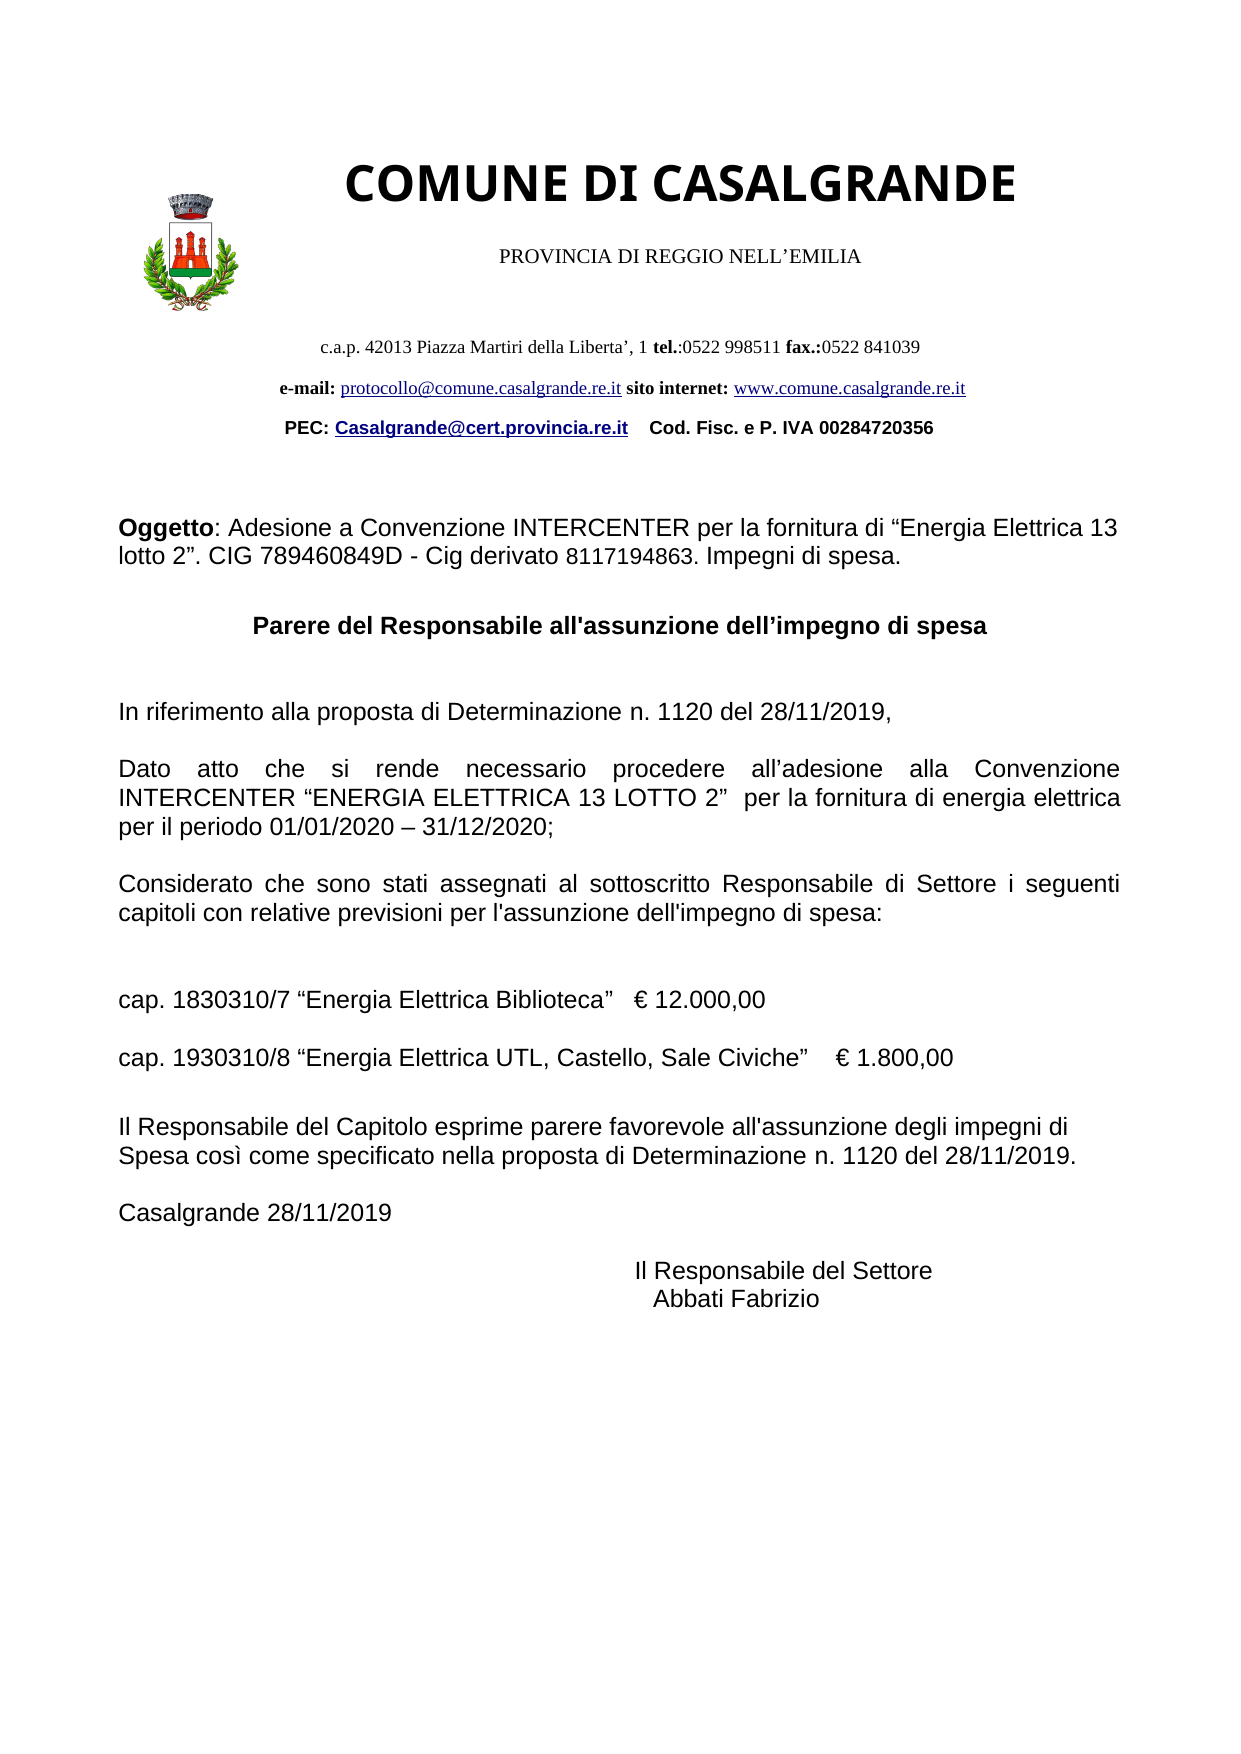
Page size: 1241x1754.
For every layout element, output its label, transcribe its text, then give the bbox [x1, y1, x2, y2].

text Considerato che sono stati assegnati al sottoscritto Responsabile di Settore i seguenti capitoli con relative previsioni per l'assunzione dell'impegno di spesa: [118, 869, 1122, 927]
text Il Responsabile del Capitolo esprime parere favorevole all'assunzione degli impegni di [118, 1112, 1122, 1141]
text Oggetto: Adesione a Convenzione INTERCENTER per la fornitura di “Energia Elettrica 13 lotto 2”. CIG 789460849D - Cig derivato 8117194863. Impegni di spesa. [118, 513, 1122, 570]
text PEC: Casalgrande@cert.provincia.re.it Cod. Fisc. e P. IVA 00284720356 [118, 417, 1122, 439]
text Spesa così come specificato nella proposta di Determinazione n. 1120 del 28/11/2019. [118, 1141, 1122, 1169]
text Parere del Responsabile all'assunzione dell’impegno di spesa [118, 611, 1122, 639]
text cap. 1830310/7 “Energia Elettrica Biblioteca” € 12.000,00 [118, 985, 1122, 1013]
picture [143, 194, 239, 311]
text In riferimento alla proposta di Determinazione n. 1120 del 28/11/2019, [118, 697, 1122, 726]
text c.a.p. 42013 Piazza Martiri della Liberta’, 1 tel.:0522 998511 fax.:0522 841039 [118, 336, 1122, 358]
text Casalgrande 28/11/2019 [118, 1198, 1122, 1227]
text Abbati Fabrizio [118, 1284, 1122, 1313]
text Dato atto che si rende necessario procedere all’adesione alla Convenzione INTERCENTER “ENERGIA ELETTRICA 13 LOTTO 2” per la fornitura di energia elettrica per il periodo 01/01/2020 – 31/12/2020; [118, 754, 1122, 841]
text Il Responsabile del Settore [634, 1256, 1122, 1284]
text cap. 1930310/8 “Energia Elettrica UTL, Castello, Sale Civiche” € 1.800,00 [118, 1043, 1122, 1071]
text PROVINCIA DI REGGIO NELL’EMILIA [239, 244, 1122, 268]
text COMUNE DI CASALGRANDE [118, 148, 1122, 216]
text e-mail: protocollo@comune.casalgrande.re.it sito internet: www.comune.casalgrande.re.it [118, 377, 1122, 398]
